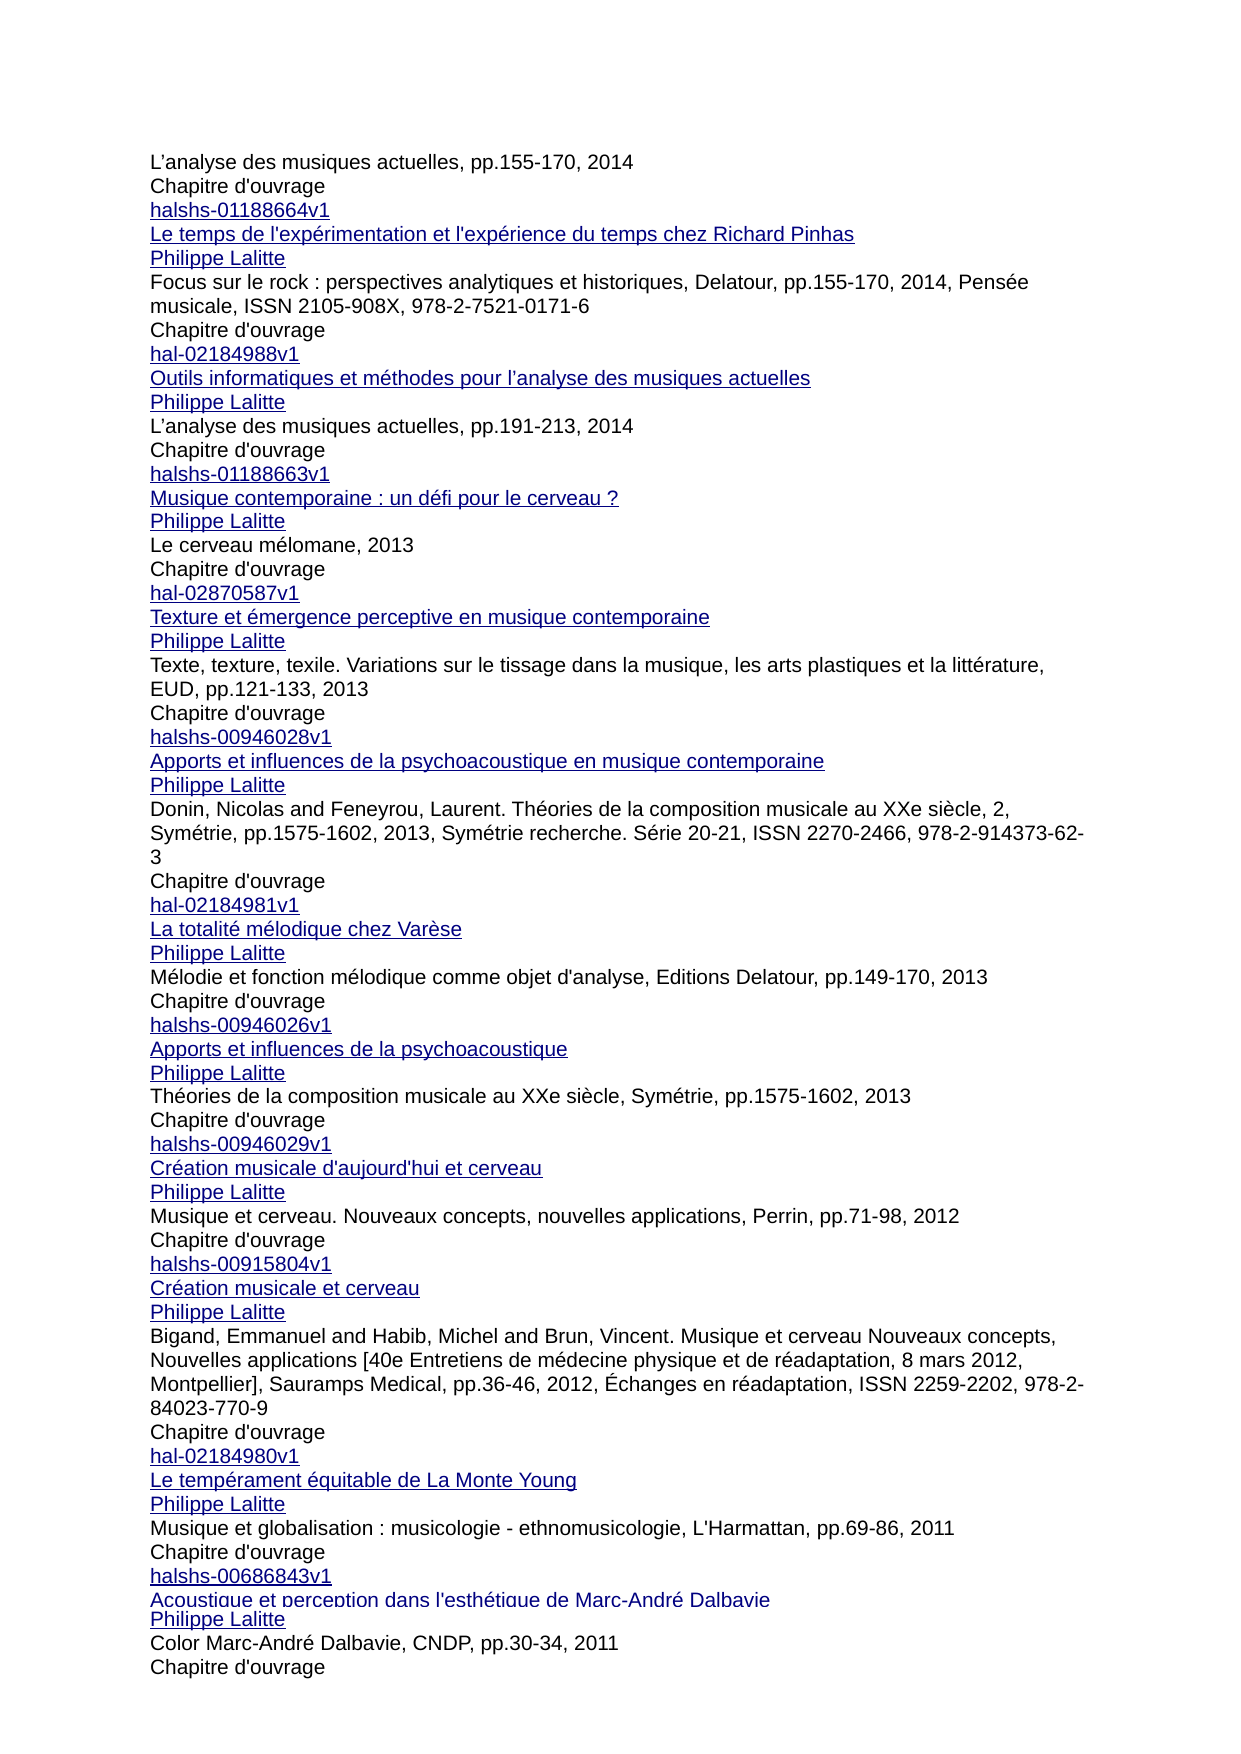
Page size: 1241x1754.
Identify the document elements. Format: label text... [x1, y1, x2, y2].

table_cell L’analyse des musiques actuelles, pp.155-170, 2014 Chapitre d'ouvrage halshs-01188664v1 [150, 150, 1090, 222]
table_cell Apports et influences de la psychoacoustique Philippe Lalitte Théories de la composition musicale au XXe siècle, Symétrie, pp.1575-1602, 2013 Chapitre d'ouvrage halshs-00946029v1 [150, 1036, 1090, 1156]
table_cell La totalité mélodique chez Varèse Philippe Lalitte Mélodie et fonction mélodique comme objet d'analyse, Editions Delatour, pp.149-170, 2013 Chapitre d'ouvrage halshs-00946026v1 [150, 917, 1090, 1036]
table_cell Texture et émergence perceptive en musique contemporaine Philippe Lalitte Texte, texture, texile. Variations sur le tissage dans la musique, les arts plastiques et la littérature, EUD, pp.121-133, 2013 Chapitre d'ouvrage halshs-00946028v1 [150, 605, 1090, 749]
table_cell Musique contemporaine : un défi pour le cerveau ? Philippe Lalitte Le cerveau mélomane, 2013 Chapitre d'ouvrage hal-02870587v1 [150, 485, 1090, 605]
table_cell Le temps de l'expérimentation et l'expérience du temps chez Richard Pinhas Philippe Lalitte Focus sur le rock : perspectives analytiques et historiques, Delatour, pp.155-170, 2014, Pensée musicale, ISSN 2105-908X, 978-2-7521-0171-6 Chapitre d'ouvrage hal-02184988v1 [150, 222, 1090, 366]
table_cell Acoustique et perception dans l'esthétique de Marc-André Dalbavie Philippe Lalitte Color Marc-André Dalbavie, CNDP, pp.30-34, 2011 Chapitre d'ouvrage [150, 1588, 1090, 1679]
table_cell Outils informatiques et méthodes pour l’analyse des musiques actuelles Philippe Lalitte L’analyse des musiques actuelles, pp.191-213, 2014 Chapitre d'ouvrage halshs-01188663v1 [150, 366, 1090, 485]
table_cell Création musicale et cerveau Philippe Lalitte Bigand, Emmanuel and Habib, Michel and Brun, Vincent. Musique et cerveau Nouveaux concepts, Nouvelles applications [40e Entretiens de médecine physique et de réadaptation, 8 mars 2012, Montpellier], Sauramps Medical, pp.36-46, 2012, Échanges en réadaptation, ISSN 2259-2202, 978-2-84023-770-9 Chapitre d'ouvrage hal-02184980v1 [150, 1276, 1090, 1468]
table_cell Apports et influences de la psychoacoustique en musique contemporaine Philippe Lalitte Donin, Nicolas and Feneyrou, Laurent. Théories de la composition musicale au XXe siècle, 2, Symétrie, pp.1575-1602, 2013, Symétrie recherche. Série 20-21, ISSN 2270-2466, 978-2-914373-62-3 Chapitre d'ouvrage hal-02184981v1 [150, 749, 1090, 917]
table_cell Création musicale d'aujourd'hui et cerveau Philippe Lalitte Musique et cerveau. Nouveaux concepts, nouvelles applications, Perrin, pp.71-98, 2012 Chapitre d'ouvrage halshs-00915804v1 [150, 1156, 1090, 1276]
table_cell Le tempérament équitable de La Monte Young Philippe Lalitte Musique et globalisation : musicologie - ethnomusicologie, L'Harmattan, pp.69-86, 2011 Chapitre d'ouvrage halshs-00686843v1 [150, 1468, 1090, 1587]
